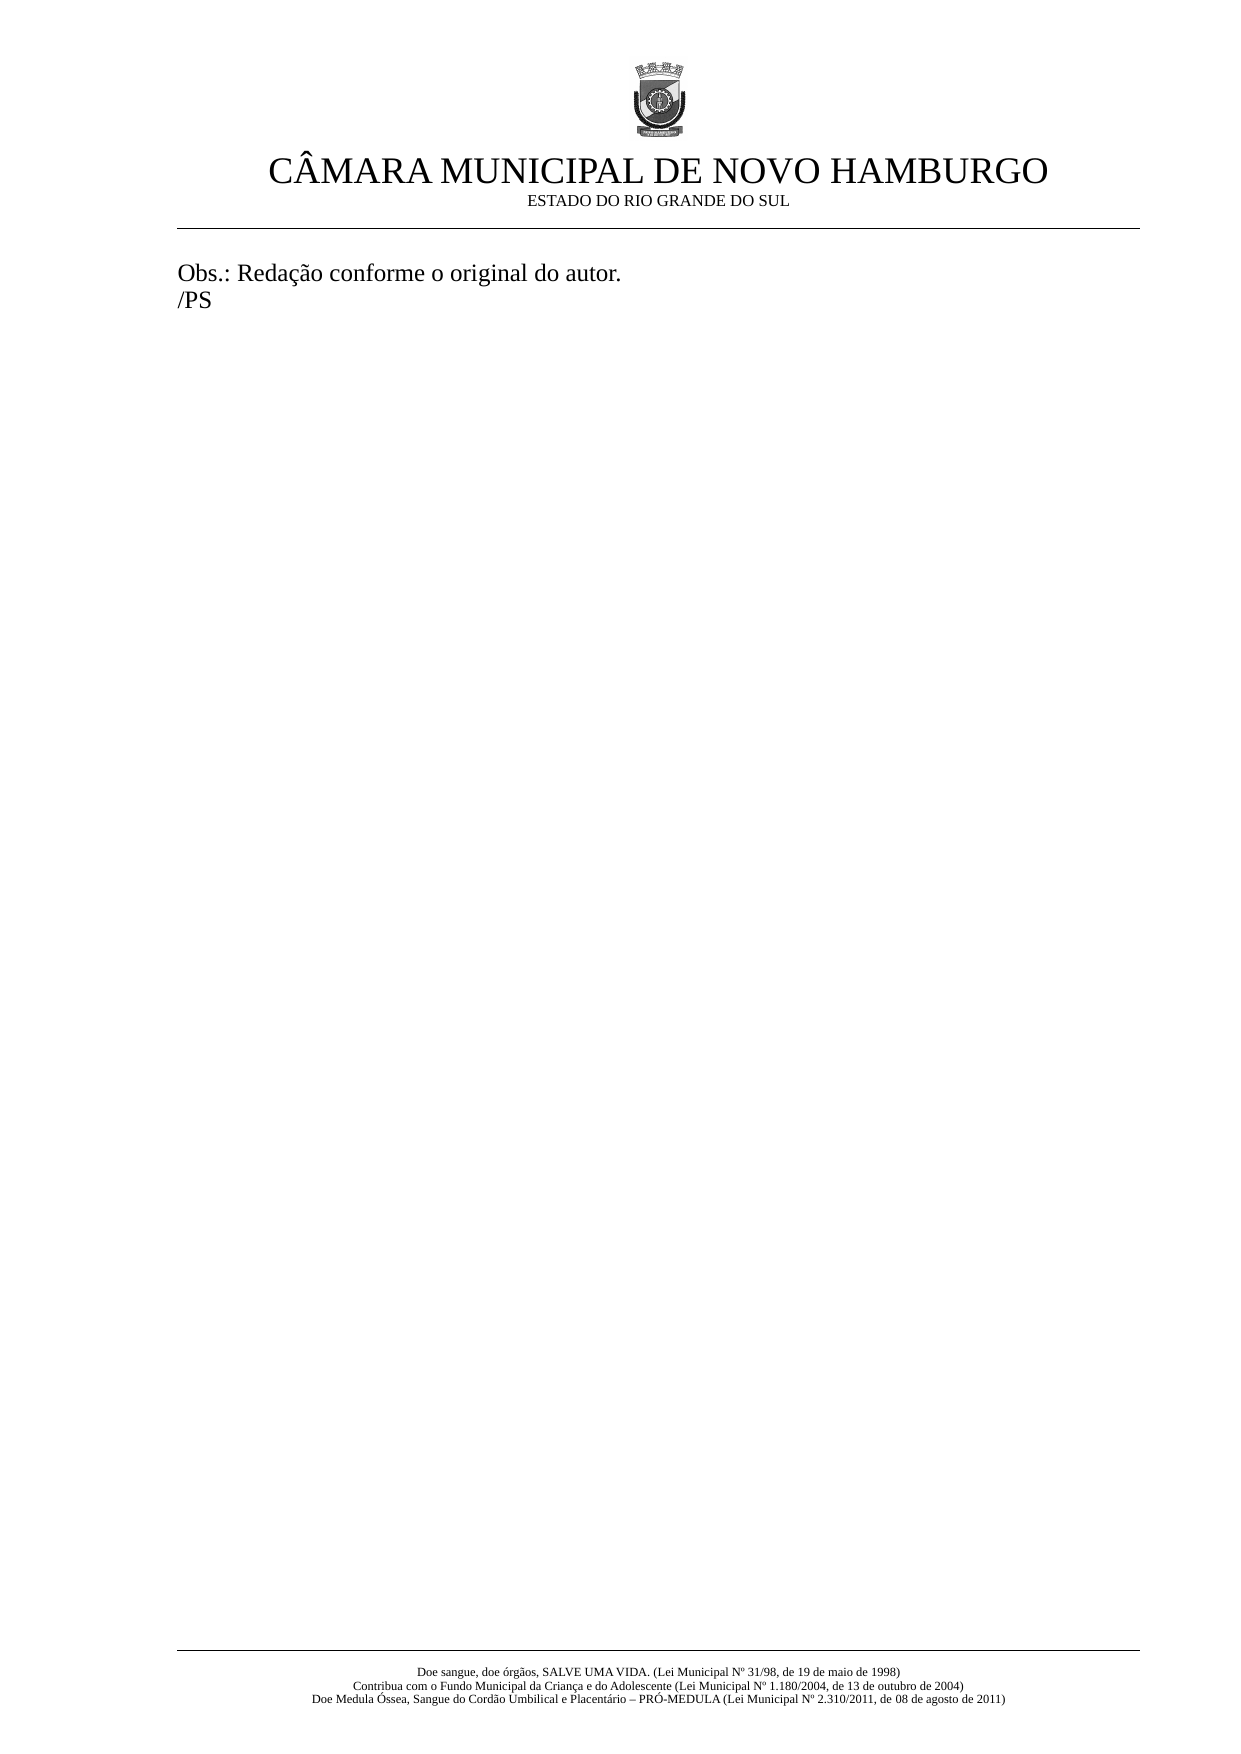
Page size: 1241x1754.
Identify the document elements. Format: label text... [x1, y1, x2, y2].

text Obs.: Redação conforme o original do autor. [177, 259, 1140, 286]
text /PS [177, 286, 1140, 314]
